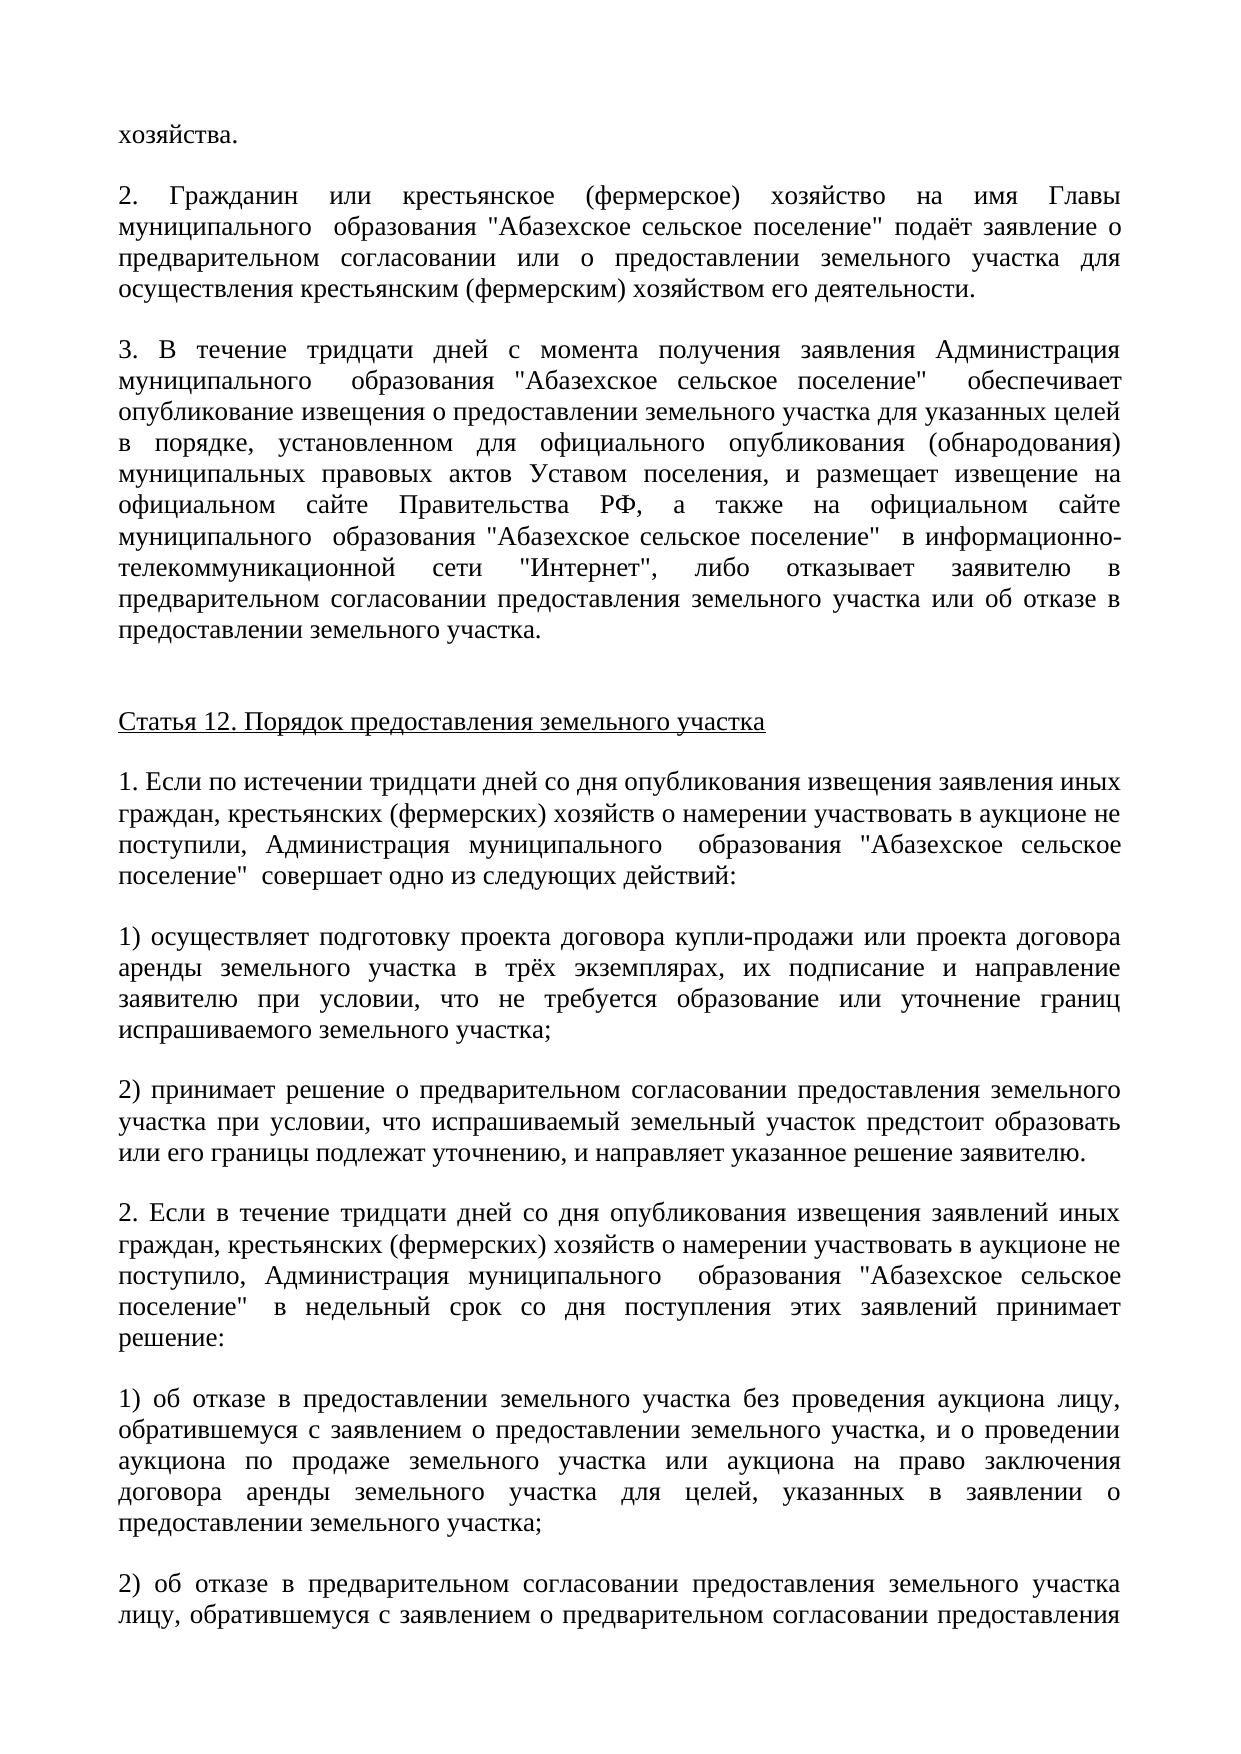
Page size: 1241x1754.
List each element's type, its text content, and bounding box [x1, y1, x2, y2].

text 1) осуществляет подготовку проекта договора купли-продажи или проекта договора аренды земельного участка в трёх экземплярах, их подписание и направление заявителю при условии, что не требуется образование или уточнение границ испрашиваемого земельного участка; [118, 919, 1122, 1044]
text 1) об отказе в предоставлении земельного участка без проведения аукциона лицу, обратившемуся с заявлением о предоставлении земельного участка, и о проведении аукциона по продаже земельного участка или аукциона на право заключения договора аренды земельного участка для целей, указанных в заявлении о предоставлении земельного участка; [118, 1382, 1122, 1537]
text 3. В течение тридцати дней с момента получения заявления Администрация муниципального образования "Абазехское сельское поселение" обеспечивает опубликование извещения о предоставлении земельного участка для указанных целей в порядке, установленном для официального опубликования (обнародования) муниципальных правовых актов Уставом поселения, и размещает извещение на официальном сайте Правительства РФ, а также на официальном сайте муниципального образования "Абазехское сельское поселение" в информационно-телекоммуникационной сети "Интернет", либо отказывает заявителю в предварительном согласовании предоставления земельного участка или об отказе в предоставлении земельного участка. [118, 333, 1122, 644]
text хозяйства. [118, 118, 1122, 149]
text 1. Если по истечении тридцати дней со дня опубликования извещения заявления иных граждан, крестьянских (фермерских) хозяйств о намерении участвовать в аукционе не поступили, Администрация муниципального образования "Абазехское сельское поселение" совершает одно из следующих действий: [118, 766, 1122, 890]
text 2) принимает решение о предварительном согласовании предоставления земельного участка при условии, что испрашиваемый земельный участок предстоит образовать или его границы подлежат уточнению, и направляет указанное решение заявителю. [118, 1074, 1122, 1167]
text 2) об отказе в предварительном согласовании предоставления земельного участка лицу, обратившемуся с заявлением о предварительном согласовании предоставления [118, 1567, 1122, 1629]
text 2. Гражданин или крестьянское (фермерское) хозяйство на имя Главы муниципального образования "Абазехское сельское поселение" подаёт заявление о предварительном согласовании или о предоставлении земельного участка для осуществления крестьянским (фермерским) хозяйством его деятельности. [118, 179, 1122, 303]
text 2. Если в течение тридцати дней со дня опубликования извещения заявлений иных граждан, крестьянских (фермерских) хозяйств о намерении участвовать в аукционе не поступило, Администрация муниципального образования "Абазехское сельское поселение" в недельный срок со дня поступления этих заявлений принимает решение: [118, 1197, 1122, 1352]
text Статья 12. Порядок предоставления земельного участка [118, 705, 1122, 736]
